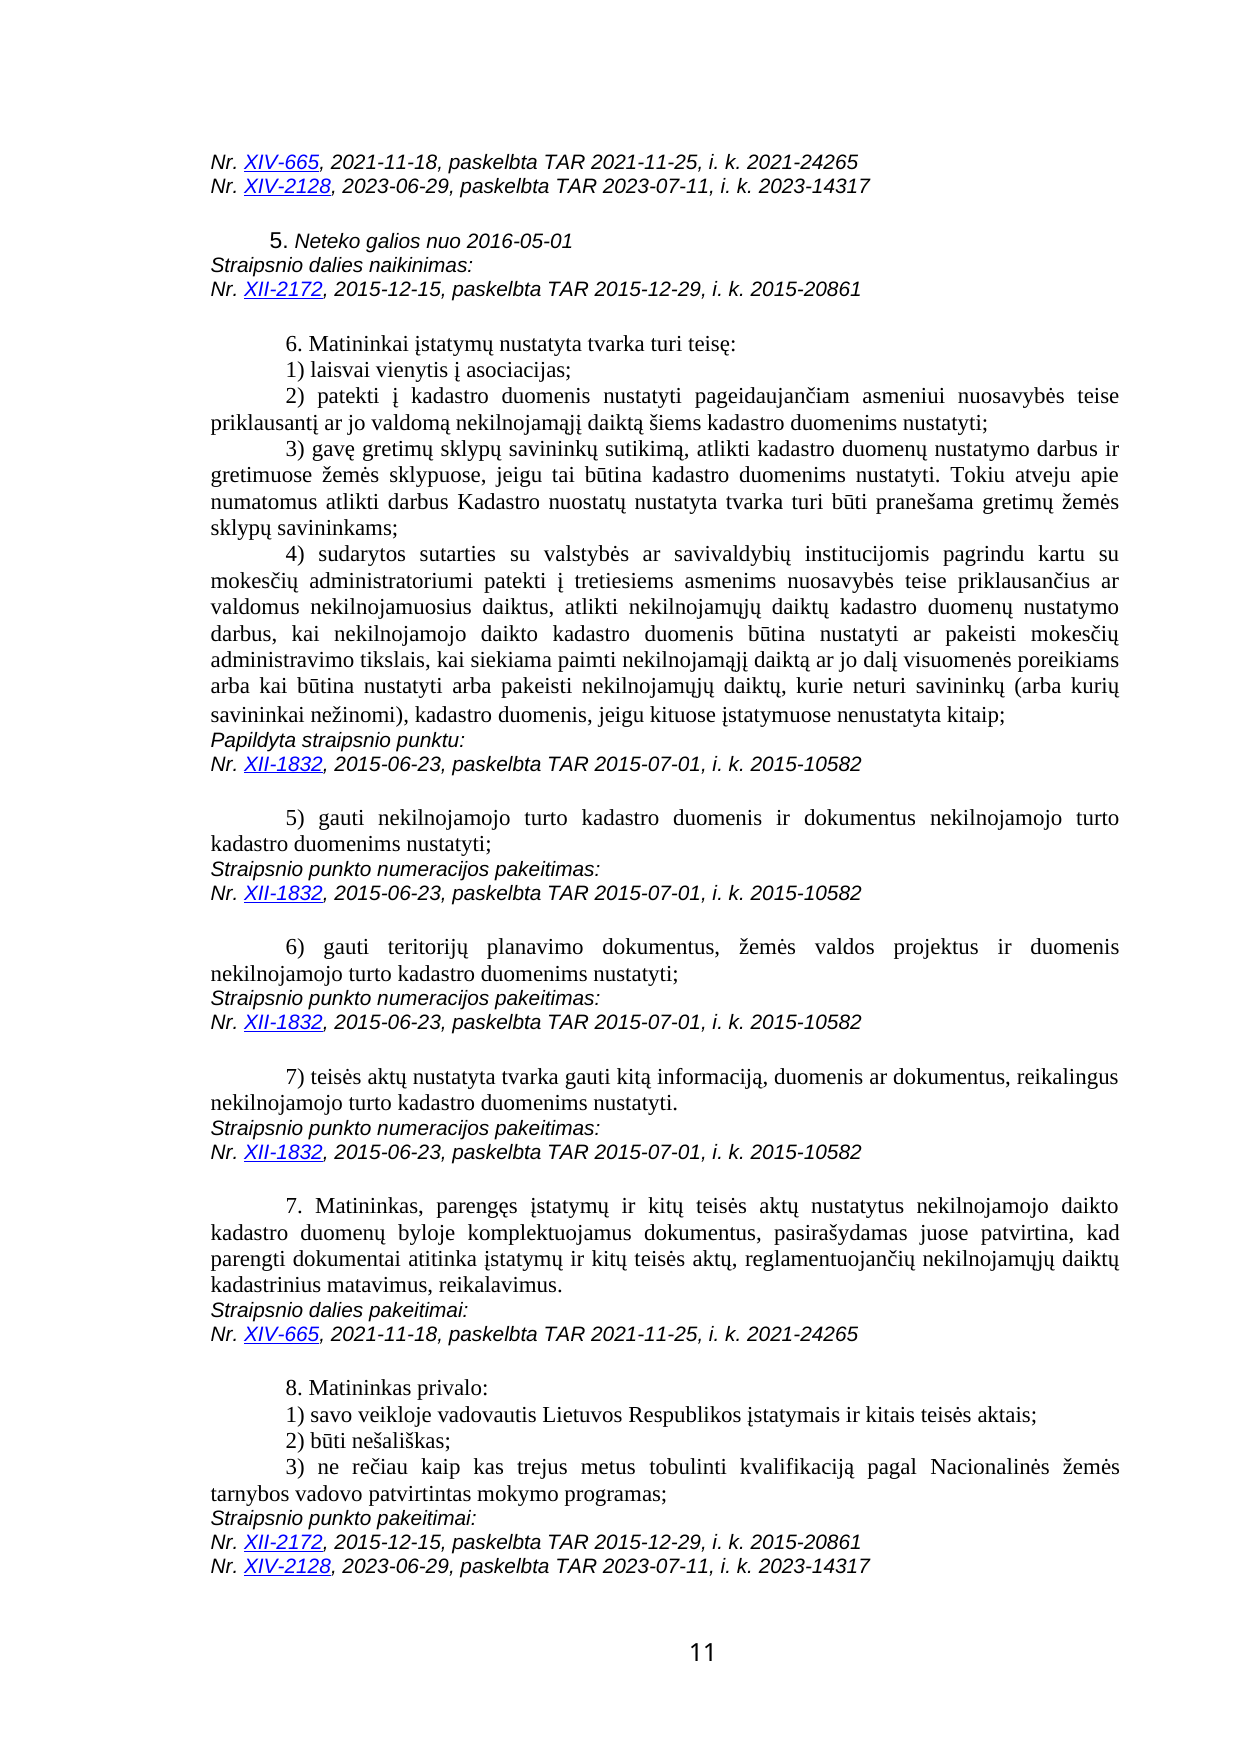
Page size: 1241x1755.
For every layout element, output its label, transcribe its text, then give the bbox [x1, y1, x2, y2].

text 1) savo veikloje vadovautis Lietuvos Respublikos įstatymais ir kitais teisės aktais; [210, 1401, 1120, 1427]
text 7. Matininkas, parengęs įstatymų ir kitų teisės aktų nustatytus nekilnojamojo daikto kadastro duomenų byloje komplektuojamus dokumentus, pasirašydamas juose patvirtina, kad parengti dokumentai atitinka įstatymų ir kitų teisės aktų, reglamentuojančių nekilnojamųjų daiktų kadastrinius matavimus, reikalavimus. [210, 1192, 1120, 1298]
text Nr. XII-1832, 2015-06-23, paskelbta TAR 2015-07-01, i. k. 2015-10582 [210, 1139, 1120, 1163]
text Straipsnio punkto numeracijos pakeitimas: [210, 986, 1120, 1010]
text Nr. XII-2172, 2015-12-15, paskelbta TAR 2015-12-29, i. k. 2015-20861 [210, 1530, 1120, 1554]
text Nr. XIV-665, 2021-11-18, paskelbta TAR 2021-11-25, i. k. 2021-24265 [210, 150, 1120, 174]
text Nr. XII-1832, 2015-06-23, paskelbta TAR 2015-07-01, i. k. 2015-10582 [210, 751, 1120, 775]
text 1) laisvai vienytis į asociacijas; [210, 356, 1120, 382]
text Papildyta straipsnio punktu: [210, 727, 1120, 751]
text Nr. XII-1832, 2015-06-23, paskelbta TAR 2015-07-01, i. k. 2015-10582 [210, 881, 1120, 905]
text 4) sudarytos sutarties su valstybės ar savivaldybių institucijomis pagrindu kartu su mokesčių administratoriumi patekti į tretiesiems asmenims nuosavybės teise priklausančius ar valdomus nekilnojamuosius daiktus, atlikti nekilnojamųjų daiktų kadastro duomenų nustatymo darbus, kai nekilnojamojo daikto kadastro duomenis būtina nustatyti ar pakeisti mokesčių administravimo tikslais, kai siekiama paimti nekilnojamąjį daiktą ar jo dalį visuomenės poreikiams arba kai būtina nustatyti arba pakeisti nekilnojamųjų daiktų, kurie neturi savininkų (arba kurių savininkai nežinomi), kadastro duomenis, jeigu kituose įstatymuose nenustatyta kitaip; [210, 541, 1120, 727]
text Straipsnio dalies pakeitimai: [210, 1298, 1120, 1322]
text 7) teisės aktų nustatyta tvarka gauti kitą informaciją, duomenis ar dokumentus, reikalingus nekilnojamojo turto kadastro duomenims nustatyti. [210, 1063, 1120, 1116]
text 3) ne rečiau kaip kas trejus metus tobulinti kvalifikaciją pagal Nacionalinės žemės tarnybos vadovo patvirtintas mokymo programas; [210, 1453, 1120, 1506]
text 5) gauti nekilnojamojo turto kadastro duomenis ir dokumentus nekilnojamojo turto kadastro duomenims nustatyti; [210, 804, 1120, 857]
text 2) būti nešališkas; [210, 1427, 1120, 1453]
text 2) patekti į kadastro duomenis nustatyti pageidaujančiam asmeniui nuosavybės teise priklausantį ar jo valdomą nekilnojamąjį daiktą šiems kadastro duomenims nustatyti; [210, 382, 1120, 435]
text Nr. XII-2172, 2015-12-15, paskelbta TAR 2015-12-29, i. k. 2015-20861 [210, 277, 1120, 301]
text Nr. XII-1832, 2015-06-23, paskelbta TAR 2015-07-01, i. k. 2015-10582 [210, 1010, 1120, 1034]
text Straipsnio punkto pakeitimai: [210, 1506, 1120, 1530]
text 6) gauti teritorijų planavimo dokumentus, žemės valdos projektus ir duomenis nekilnojamojo turto kadastro duomenims nustatyti; [210, 933, 1120, 986]
text Straipsnio punkto numeracijos pakeitimas: [210, 1116, 1120, 1139]
text Nr. XIV-2128, 2023-06-29, paskelbta TAR 2023-07-11, i. k. 2023-14317 [210, 1554, 1120, 1578]
text 3) gavę gretimų sklypų savininkų sutikimą, atlikti kadastro duomenų nustatymo darbus ir gretimuose žemės sklypuose, jeigu tai būtina kadastro duomenims nustatyti. Tokiu atveju apie numatomus atlikti darbus Kadastro nuostatų nustatyta tvarka turi būti pranešama gretimų žemės sklypų savininkams; [210, 435, 1120, 541]
text 6. Matininkai įstatymų nustatyta tvarka turi teisę: [210, 330, 1120, 356]
text 5. Neteko galios nuo 2016-05-01 [210, 227, 1120, 253]
text Straipsnio punkto numeracijos pakeitimas: [210, 857, 1120, 881]
text Nr. XIV-665, 2021-11-18, paskelbta TAR 2021-11-25, i. k. 2021-24265 [210, 1322, 1120, 1346]
text 8. Matininkas privalo: [210, 1374, 1120, 1401]
text Straipsnio dalies naikinimas: [210, 253, 1120, 277]
text Nr. XIV-2128, 2023-06-29, paskelbta TAR 2023-07-11, i. k. 2023-14317 [210, 174, 1120, 198]
